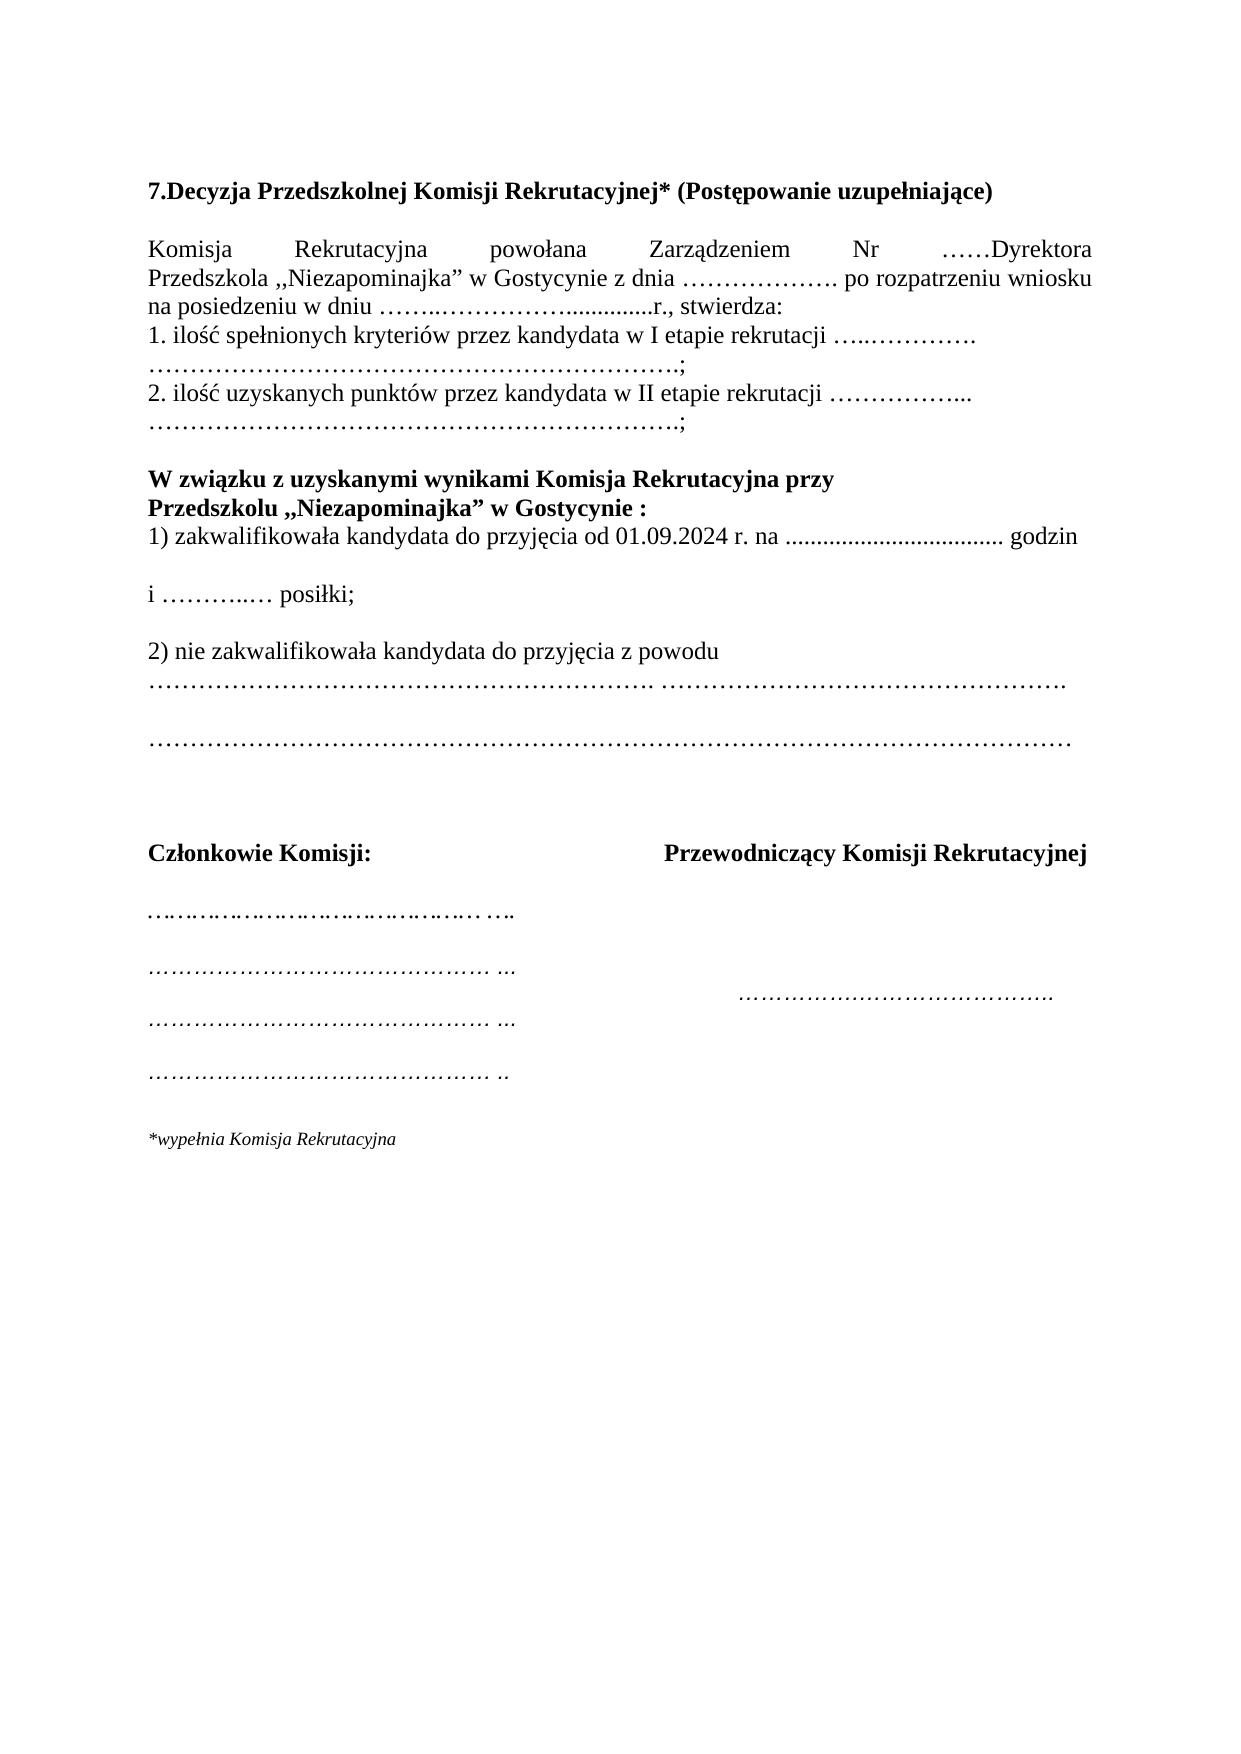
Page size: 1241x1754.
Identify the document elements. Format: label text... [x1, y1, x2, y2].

text ……………………………………… ... [148, 1005, 1093, 1032]
text 1) zakwalifikowała kandydata do przyjęcia od 01.09.2024 r. na ................................... godzin [148, 521, 1093, 550]
text Członkowie Komisji: Przewodniczący Komisji Rekrutacyjnej [148, 838, 1093, 866]
text ………………………………………………………………………………………………… [148, 723, 1093, 751]
text 2) nie zakwalifikowała kandydata do przyjęcia z powodu ……………………………………………………. …………………………………………. [148, 636, 1093, 694]
text ……………………………………… ... [148, 953, 1093, 979]
text ……………………………………… .. [148, 1058, 1093, 1084]
text ……………………………………… …. [148, 895, 1093, 924]
text 1. ilość spełnionych kryteriów przez kandydata w I etapie rekrutacji …..………….……………………………………………………….; [148, 320, 1093, 378]
text Komisja Rekrutacyjna powołana Zarządzeniem Nr ……Dyrektora Przedszkola ,,Niezapominajka” w Gostycynie z dnia ………………. po rozpatrzeniu wniosku na posiedzeniu w dniu ……..……………..............r., stwierdza: [148, 234, 1093, 320]
text 2. ilość uzyskanych punktów przez kandydata w II etapie rekrutacji ……………...……………………………………………………….; [148, 378, 1093, 435]
text i ………..… posiłki; [148, 579, 1093, 608]
text …………….…………………….. [148, 979, 1093, 1005]
text *wypełnia Komisja Rekrutacyjna [148, 1127, 1093, 1149]
text W związku z uzyskanymi wynikami Komisja Rekrutacyjna przy Przedszkolu ,,Niezapominajka” w Gostycynie : [148, 464, 1093, 521]
text 7.Decyzja Przedszkolnej Komisji Rekrutacyjnej* (Postępowanie uzupełniające) [148, 176, 1093, 205]
